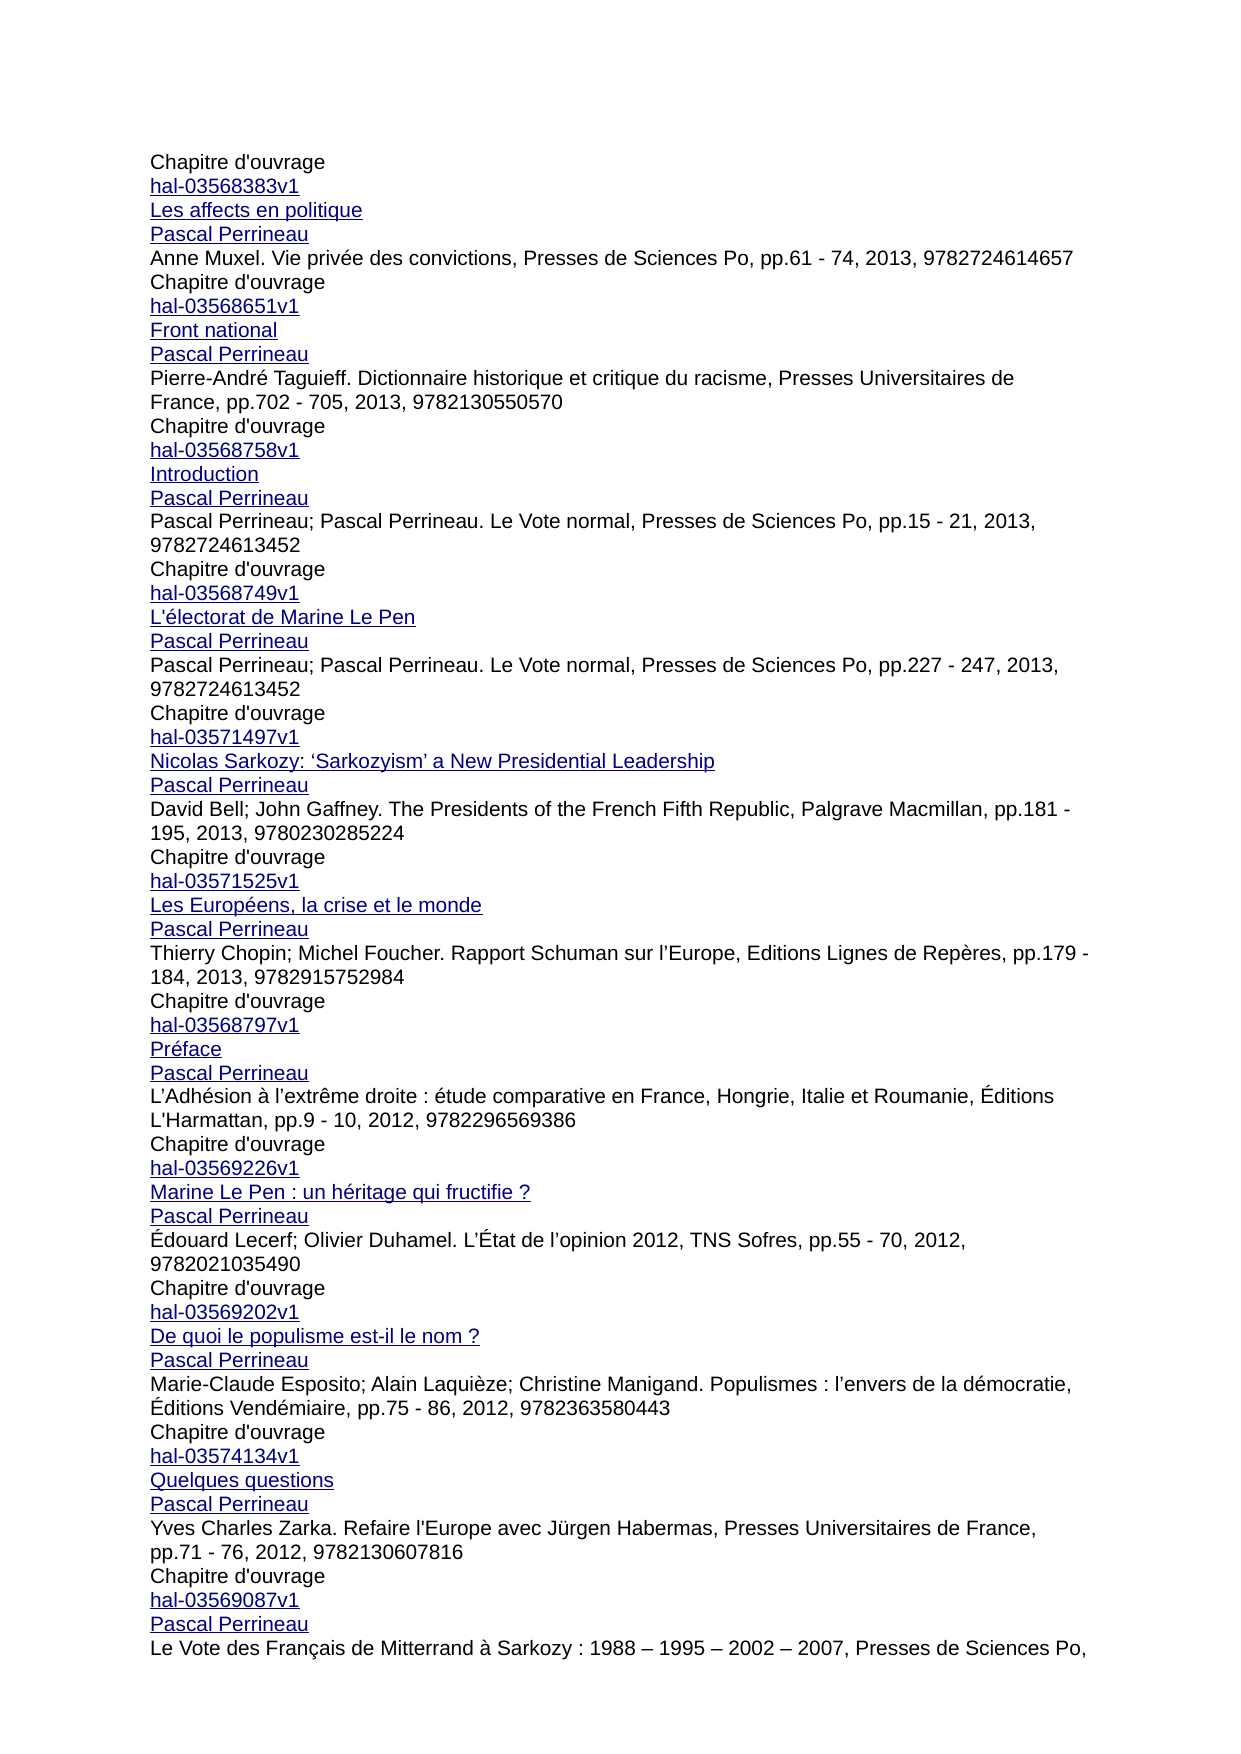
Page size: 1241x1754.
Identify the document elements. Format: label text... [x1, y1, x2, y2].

table_cell Introduction Pascal Perrineau Pascal Perrineau; Pascal Perrineau. Le Vote normal, Presses de Sciences Po, pp.15 - 21, 2013, 9782724613452 Chapitre d'ouvrage hal-03568749v1 [150, 461, 1090, 605]
table_cell Quelques questions Pascal Perrineau Yves Charles Zarka. Refaire l'Europe avec Jürgen Habermas, Presses Universitaires de France, pp.71 - 76, 2012, 9782130607816 Chapitre d'ouvrage hal-03569087v1 [150, 1468, 1090, 1611]
table_cell L'électorat de Marine Le Pen Pascal Perrineau Pascal Perrineau; Pascal Perrineau. Le Vote normal, Presses de Sciences Po, pp.227 - 247, 2013, 9782724613452 Chapitre d'ouvrage hal-03571497v1 [150, 605, 1090, 749]
table_cell Chapitre d'ouvrage hal-03568383v1 [150, 150, 1090, 198]
table_cell Front national Pascal Perrineau Pierre-André Taguieff. Dictionnaire historique et critique du racisme, Presses Universitaires de France, pp.702 - 705, 2013, 9782130550570 Chapitre d'ouvrage hal-03568758v1 [150, 318, 1090, 461]
table_cell Les affects en politique Pascal Perrineau Anne Muxel. Vie privée des convictions, Presses de Sciences Po, pp.61 - 74, 2013, 9782724614657 Chapitre d'ouvrage hal-03568651v1 [150, 198, 1090, 318]
table_cell Marine Le Pen : un héritage qui fructifie ? Pascal Perrineau Édouard Lecerf; Olivier Duhamel. L’État de l’opinion 2012, TNS Sofres, pp.55 - 70, 2012, 9782021035490 Chapitre d'ouvrage hal-03569202v1 [150, 1180, 1090, 1324]
table_cell Préface Pascal Perrineau Le Vote des Français de Mitterrand à Sarkozy : 1988 – 1995 – 2002 – 2007, Presses de Sciences Po, pp.17 - 19, 2012, 9782724612127 Chapitre d'ouvrage hal-03571637v1 [150, 1611, 1090, 1659]
table_cell De quoi le populisme est-il le nom ? Pascal Perrineau Marie-Claude Esposito; Alain Laquièze; Christine Manigand. Populismes : l’envers de la démocratie, Éditions Vendémiaire, pp.75 - 86, 2012, 9782363580443 Chapitre d'ouvrage hal-03574134v1 [150, 1324, 1090, 1468]
table_cell Préface Pascal Perrineau L’Adhésion à l’extrême droite : étude comparative en France, Hongrie, Italie et Roumanie, Éditions L'Harmattan, pp.9 - 10, 2012, 9782296569386 Chapitre d'ouvrage hal-03569226v1 [150, 1036, 1090, 1180]
table_cell Nicolas Sarkozy: ‘Sarkozyism’ a New Presidential Leadership Pascal Perrineau David Bell; John Gaffney. The Presidents of the French Fifth Republic, Palgrave Macmillan, pp.181 - 195, 2013, 9780230285224 Chapitre d'ouvrage hal-03571525v1 [150, 749, 1090, 893]
table_cell Les Européens, la crise et le monde Pascal Perrineau Thierry Chopin; Michel Foucher. Rapport Schuman sur l’Europe, Editions Lignes de Repères, pp.179 - 184, 2013, 9782915752984 Chapitre d'ouvrage hal-03568797v1 [150, 893, 1090, 1036]
